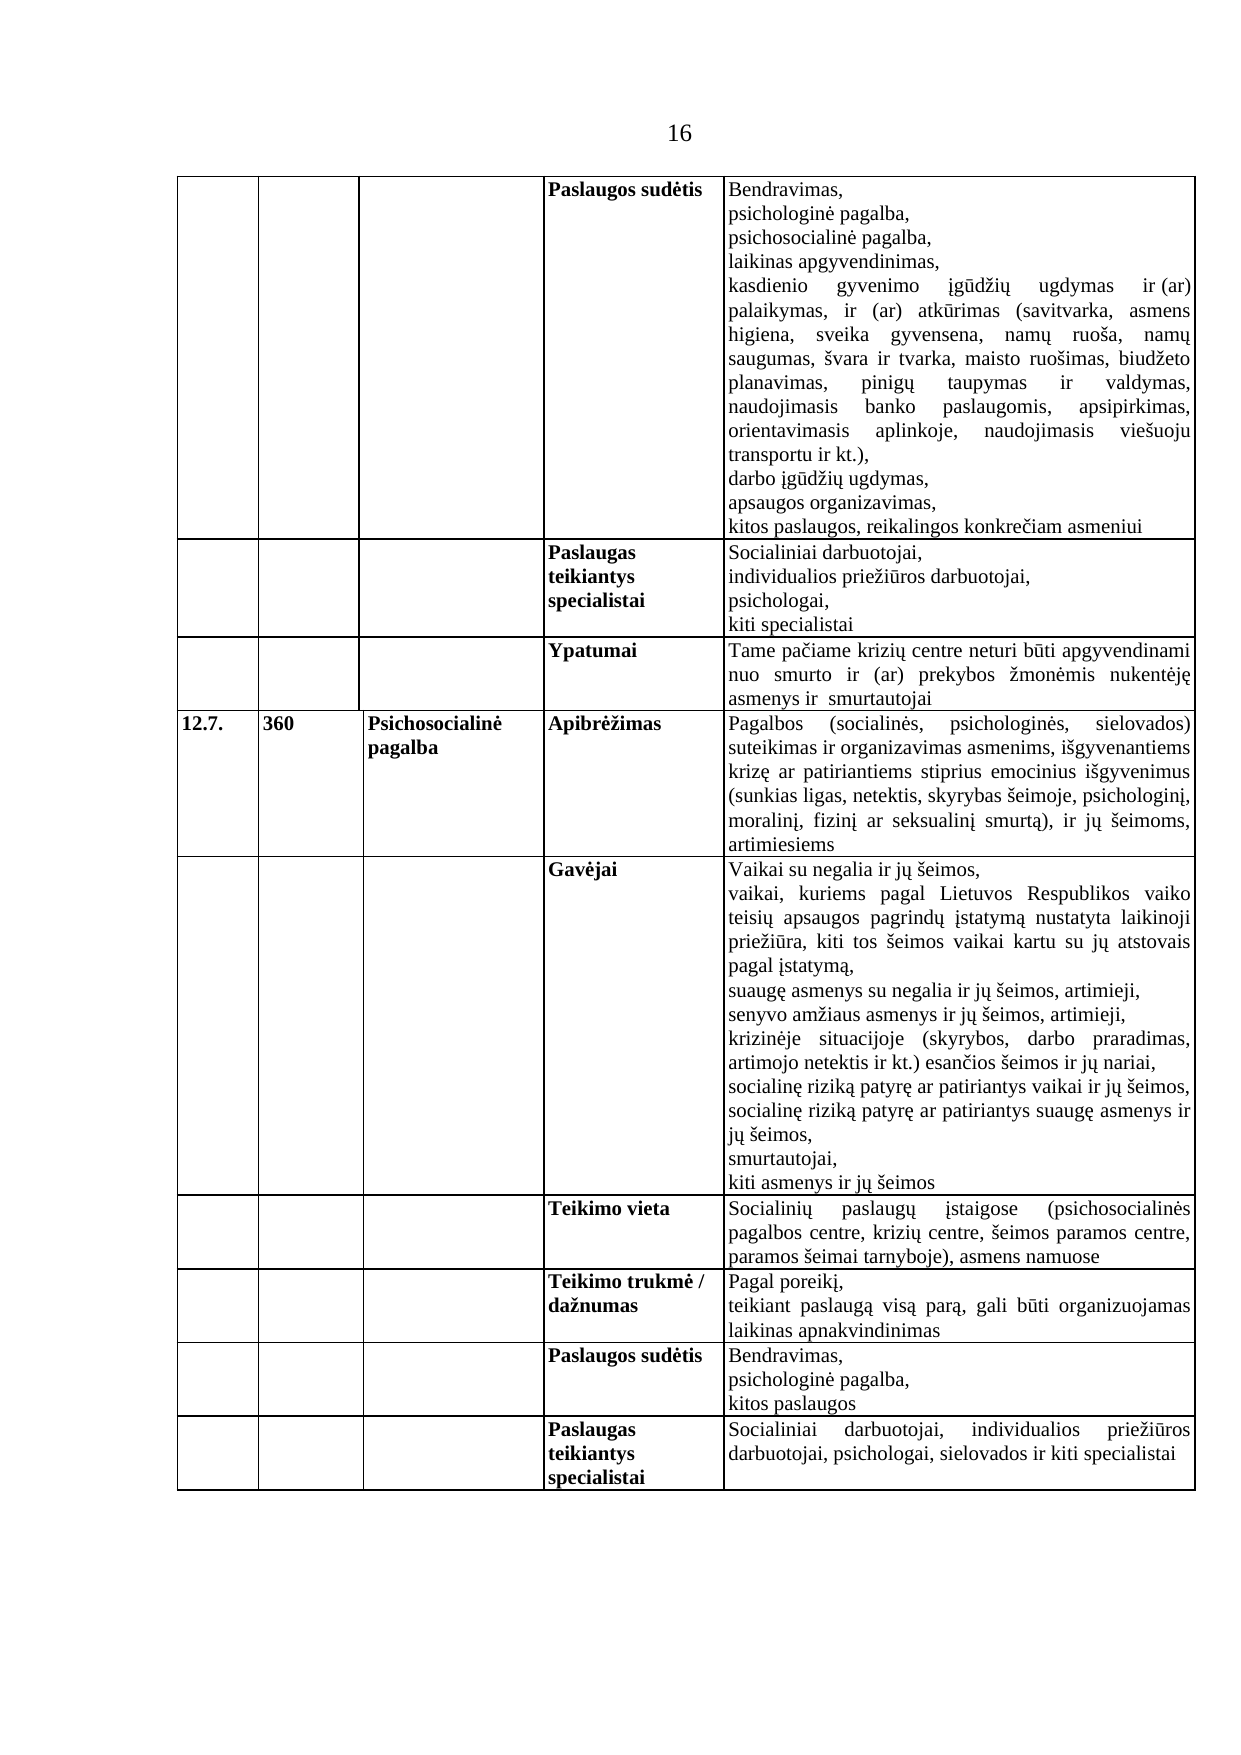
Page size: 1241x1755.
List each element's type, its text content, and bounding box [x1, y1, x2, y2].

table_cell [360, 638, 543, 710]
table_cell Paslaugos sudėtis [545, 1343, 723, 1415]
table_cell [178, 638, 258, 710]
table_cell Teikimo trukmė / dažnumas [545, 1270, 723, 1342]
table_cell [178, 1196, 258, 1268]
table_cell [259, 1417, 363, 1489]
table_cell Psichosocialinė pagalba [364, 711, 543, 856]
table_cell [178, 1343, 258, 1415]
table_cell Pagalbos (socialinės, psichologinės, sielovados) suteikimas ir organizavimas asmenims, išgyvenantiems krizę ar patiriantiems stiprius emocinius išgyvenimus (sunkias ligas, netektis, skyrybas šeimoje, psichologinį, moralinį, fizinį ar seksualinį smurtą), ir jų šeimoms, artimiesiems [725, 711, 1194, 856]
table_cell [178, 177, 258, 538]
table_cell [364, 857, 543, 1194]
table_cell Socialiniai darbuotojai, individualios priežiūros darbuotojai, psichologai, kiti specialistai [725, 540, 1194, 636]
table_cell [259, 1270, 363, 1342]
table_cell Socialinių paslaugų įstaigose (psichosocialinės pagalbos centre, krizių centre, šeimos paramos centre, paramos šeimai tarnyboje), asmens namuose [725, 1196, 1194, 1268]
table_cell [364, 1196, 543, 1268]
table_cell [259, 177, 358, 538]
table_cell Tame pačiame krizių centre neturi būti apgyvendinami nuo smurto ir (ar) prekybos žmonėmis nukentėję asmenys ir smurtautojai [725, 638, 1194, 710]
table_cell Socialiniai darbuotojai, individualios priežiūros darbuotojai, psichologai, sielovados ir kiti specialistai [725, 1417, 1194, 1489]
table_cell Pagal poreikį, teikiant paslaugą visą parą, gali būti organizuojamas laikinas apnakvindinimas [725, 1270, 1194, 1342]
table_cell [259, 540, 358, 636]
table_cell [360, 540, 543, 636]
table_cell [360, 177, 543, 538]
table_cell [178, 857, 258, 1194]
table_cell Gavėjai [545, 857, 723, 1194]
table_cell [364, 1270, 543, 1342]
table_cell [178, 1270, 258, 1342]
table_cell Teikimo vieta [545, 1196, 723, 1268]
table_cell Paslaugas teikiantys specialistai [545, 540, 723, 636]
table_cell [178, 1417, 258, 1489]
table_cell Vaikai su negalia ir jų šeimos, vaikai, kuriems pagal Lietuvos Respublikos vaiko teisių apsaugos pagrindų įstatymą nustatyta laikinoji priežiūra, kiti tos šeimos vaikai kartu su jų atstovais pagal įstatymą, suaugę asmenys su negalia ir jų šeimos, artimieji, senyvo amžiaus asmenys ir jų šeimos, artimieji, krizinėje situacijoje (skyrybos, darbo praradimas, artimojo netektis ir kt.) esančios šeimos ir jų nariai, socialinę riziką patyrę ar patiriantys vaikai ir jų šeimos, socialinę riziką patyrę ar patiriantys suaugę asmenys ir jų šeimos, smurtautojai, kiti asmenys ir jų šeimos [725, 857, 1194, 1194]
table_cell Ypatumai [545, 638, 723, 710]
table_cell Bendravimas, psichologinė pagalba, kitos paslaugos [725, 1343, 1194, 1415]
table_cell [259, 1343, 363, 1415]
table_cell [259, 638, 358, 710]
table_cell [364, 1417, 543, 1489]
table_cell [259, 1196, 363, 1268]
table_cell Apibrėžimas [545, 711, 723, 856]
table_cell Bendravimas, psichologinė pagalba, psichosocialinė pagalba, laikinas apgyvendinimas, kasdienio gyvenimo įgūdžių ugdymas ir (ar) palaikymas, ir (ar) atkūrimas (savitvarka, asmens higiena, sveika gyvensena, namų ruoša, namų saugumas, švara ir tvarka, maisto ruošimas, biudžeto planavimas, pinigų taupymas ir valdymas, naudojimasis banko paslaugomis, apsipirkimas, orientavimasis aplinkoje, naudojimasis viešuoju transportu ir kt.), darbo įgūdžių ugdymas, apsaugos organizavimas, kitos paslaugos, reikalingos konkrečiam asmeniui [725, 177, 1194, 538]
table_cell 12.7. [178, 711, 258, 856]
table_cell Paslaugos sudėtis [545, 177, 723, 538]
table_cell [178, 540, 258, 636]
table_cell Paslaugas teikiantys specialistai [545, 1417, 723, 1489]
table_cell 360 [259, 711, 363, 856]
table_cell [259, 857, 363, 1194]
table_cell [364, 1343, 543, 1415]
